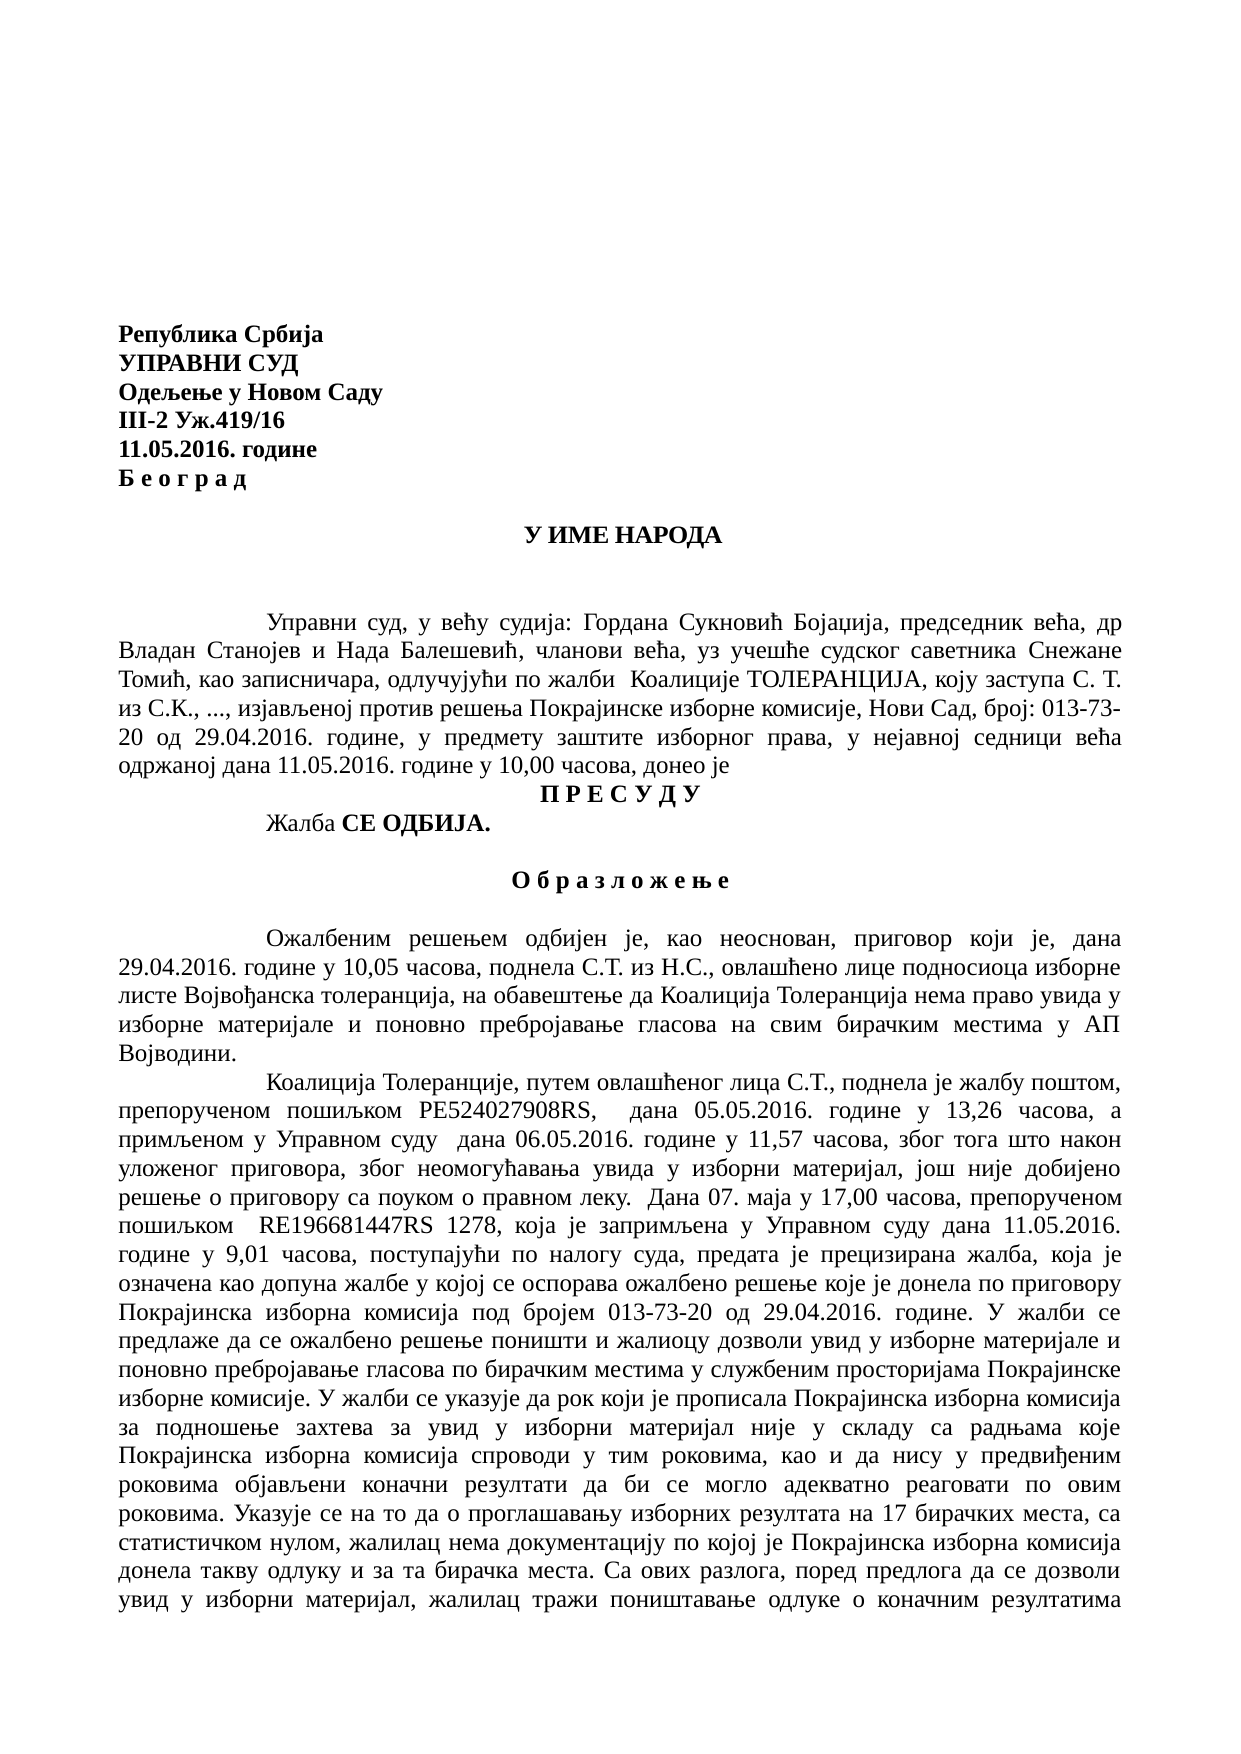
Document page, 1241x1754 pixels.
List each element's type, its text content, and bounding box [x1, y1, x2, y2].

text П Р Е С У Д У [118, 779, 1122, 808]
text Жалба СЕ ОДБИЈА. [118, 808, 1122, 837]
text Б е о г р а д [118, 463, 1122, 492]
text Република Србија [118, 118, 1122, 348]
text III-2 Уж.419/16 [118, 405, 1122, 434]
text О б р а з л о ж е њ е [118, 865, 1122, 894]
text Управни суд, у већу судија: Гордана Сукновић Бојаџија, председник већа, др Владан Станојев и Нада Балешевић, чланови већа, уз учешће судског саветника Снежане Томић, као записничарa, одлучујући по жалби Коалиције ТОЛЕРАНЦИЈА, коју заступа С. Т. из С.К., ..., изјављеној против решења Покрајинске изборне комисије, Нови Сад, број: 013-73-20 од 29.04.2016. године, у предмету заштите изборног права, у нејавној седници већа одржаној дана 11.05.2016. године у 10,00 часова, донео је [118, 607, 1122, 779]
text Одељење у Новом Саду [118, 377, 1122, 405]
text У ИМЕ НАРОДА [118, 520, 1122, 549]
text Ожалбеним решењем одбијен је, као неоснован, приговор који је, дана 29.04.2016. године у 10,05 часова, поднела С.Т. из Н.С., овлашћено лице подносиоца изборне листе Војвођанска толеранција, на обавештење да Коалиција Толеранција нема право увида у изборне материјале и поновно пребројавање гласова на свим бирачким местима у АП Војводини. [118, 923, 1122, 1067]
text 11.05.2016. године [118, 434, 1122, 463]
text УПРАВНИ СУД [118, 348, 1122, 377]
text Коалиција Толеранције, путем овлашћеног лица С.Т., поднела је жалбу поштом, препорученом пошиљком РЕ524027908RS, дана 05.05.2016. године у 13,26 часова, а примљеном у Управном суду дана 06.05.2016. године у 11,57 часова, због тога што након уложеног приговора, због неомогућавања увида у изборни материјал, још није добијено решење о приговору са поуком о правном леку. Дана 07. маја у 17,00 часова, препорученом пошиљком RE196681447RS 1278, која је запримљена у Управном суду дана 11.05.2016. године у 9,01 часова, поступајући по налогу суда, предата је прецизирана жалба, која је означена као допуна жалбе у којој се оспорава ожалбено решење које је донела по приговору Покрајинска изборна комисија под бројем 013-73-20 од 29.04.2016. године. У жалби се предлаже да се ожалбено решење поништи и жалиоцу дозволи увид у изборне материјале и поновно пребројавање гласова по бирачким местима у службеним просторијама Покрајинске изборне комисије. У жалби се указује да рок који је прописала Покрајинска изборна комисија за подношење захтева за увид у изборни материјал није у складу са радњама које Покрајинска изборна комисија спроводи у тим роковима, као и да нису у предвиђеним роковима објављени коначни резултати да би се могло адекватно реаговати по овим роковима. Указује се на то да о проглашавању изборних резултата на 17 бирачких места, са статистичком нулом, жалилац нема документацију по којој је Покрајинска изборна комисија донела такву одлуку и за та бирачка места. Са ових разлога, поред предлога да се дозволи увид у изборни материјал, жалилац тражи поништавање одлуке о коначним резултатима [118, 1067, 1122, 1613]
